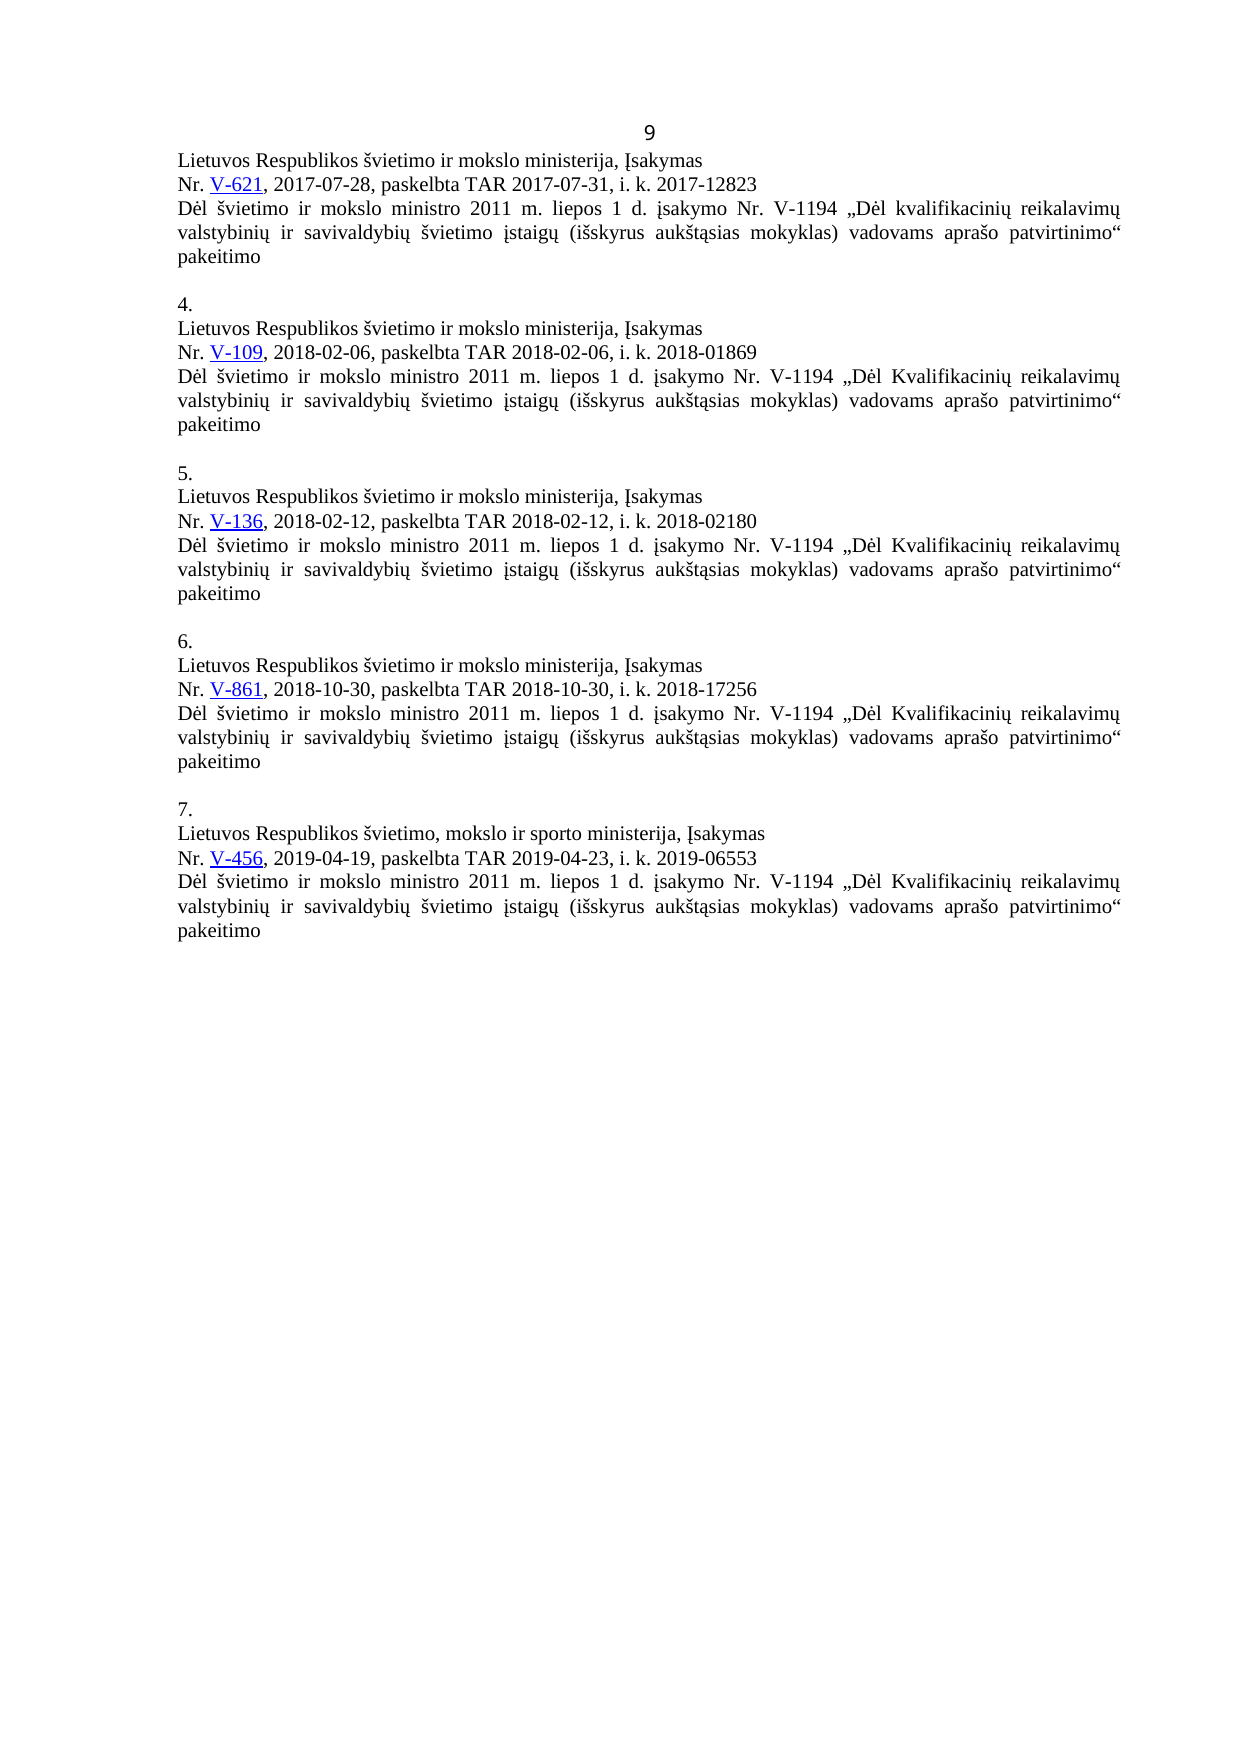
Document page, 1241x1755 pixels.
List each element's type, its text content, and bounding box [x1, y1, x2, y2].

text 7. [177, 797, 1122, 821]
text 5. [177, 460, 1122, 484]
text Nr. V-109, 2018-02-06, paskelbta TAR 2018-02-06, i. k. 2018-01869 [177, 340, 1122, 364]
text Nr. V-456, 2019-04-19, paskelbta TAR 2019-04-23, i. k. 2019-06553 [177, 845, 1122, 869]
text Dėl švietimo ir mokslo ministro 2011 m. liepos 1 d. įsakymo Nr. V-1194 „Dėl Kvalifikacinių reikalavimų valstybinių ir savivaldybių švietimo įstaigų (išskyrus aukštąsias mokyklas) vadovams aprašo patvirtinimo“ pakeitimo [177, 533, 1122, 605]
text 6. [177, 629, 1122, 653]
text Nr. V-136, 2018-02-12, paskelbta TAR 2018-02-12, i. k. 2018-02180 [177, 508, 1122, 533]
text Dėl švietimo ir mokslo ministro 2011 m. liepos 1 d. įsakymo Nr. V-1194 „Dėl kvalifikacinių reikalavimų valstybinių ir savivaldybių švietimo įstaigų (išskyrus aukštąsias mokyklas) vadovams aprašo patvirtinimo“ pakeitimo [177, 196, 1122, 268]
text Nr. V-861, 2018-10-30, paskelbta TAR 2018-10-30, i. k. 2018-17256 [177, 677, 1122, 701]
text Nr. V-621, 2017-07-28, paskelbta TAR 2017-07-31, i. k. 2017-12823 [177, 172, 1122, 196]
text 4. [177, 292, 1122, 316]
text Dėl švietimo ir mokslo ministro 2011 m. liepos 1 d. įsakymo Nr. V-1194 „Dėl Kvalifikacinių reikalavimų valstybinių ir savivaldybių švietimo įstaigų (išskyrus aukštąsias mokyklas) vadovams aprašo patvirtinimo“ pakeitimo [177, 869, 1122, 942]
text Dėl švietimo ir mokslo ministro 2011 m. liepos 1 d. įsakymo Nr. V-1194 „Dėl Kvalifikacinių reikalavimų valstybinių ir savivaldybių švietimo įstaigų (išskyrus aukštąsias mokyklas) vadovams aprašo patvirtinimo“ pakeitimo [177, 701, 1122, 773]
text Lietuvos Respublikos švietimo ir mokslo ministerija, Įsakymas [177, 653, 1122, 677]
text Lietuvos Respublikos švietimo, mokslo ir sporto ministerija, Įsakymas [177, 821, 1122, 845]
text Lietuvos Respublikos švietimo ir mokslo ministerija, Įsakymas [177, 316, 1122, 340]
text Dėl švietimo ir mokslo ministro 2011 m. liepos 1 d. įsakymo Nr. V-1194 „Dėl Kvalifikacinių reikalavimų valstybinių ir savivaldybių švietimo įstaigų (išskyrus aukštąsias mokyklas) vadovams aprašo patvirtinimo“ pakeitimo [177, 364, 1122, 436]
text Lietuvos Respublikos švietimo ir mokslo ministerija, Įsakymas [177, 484, 1122, 508]
text Lietuvos Respublikos švietimo ir mokslo ministerija, Įsakymas [177, 148, 1122, 172]
